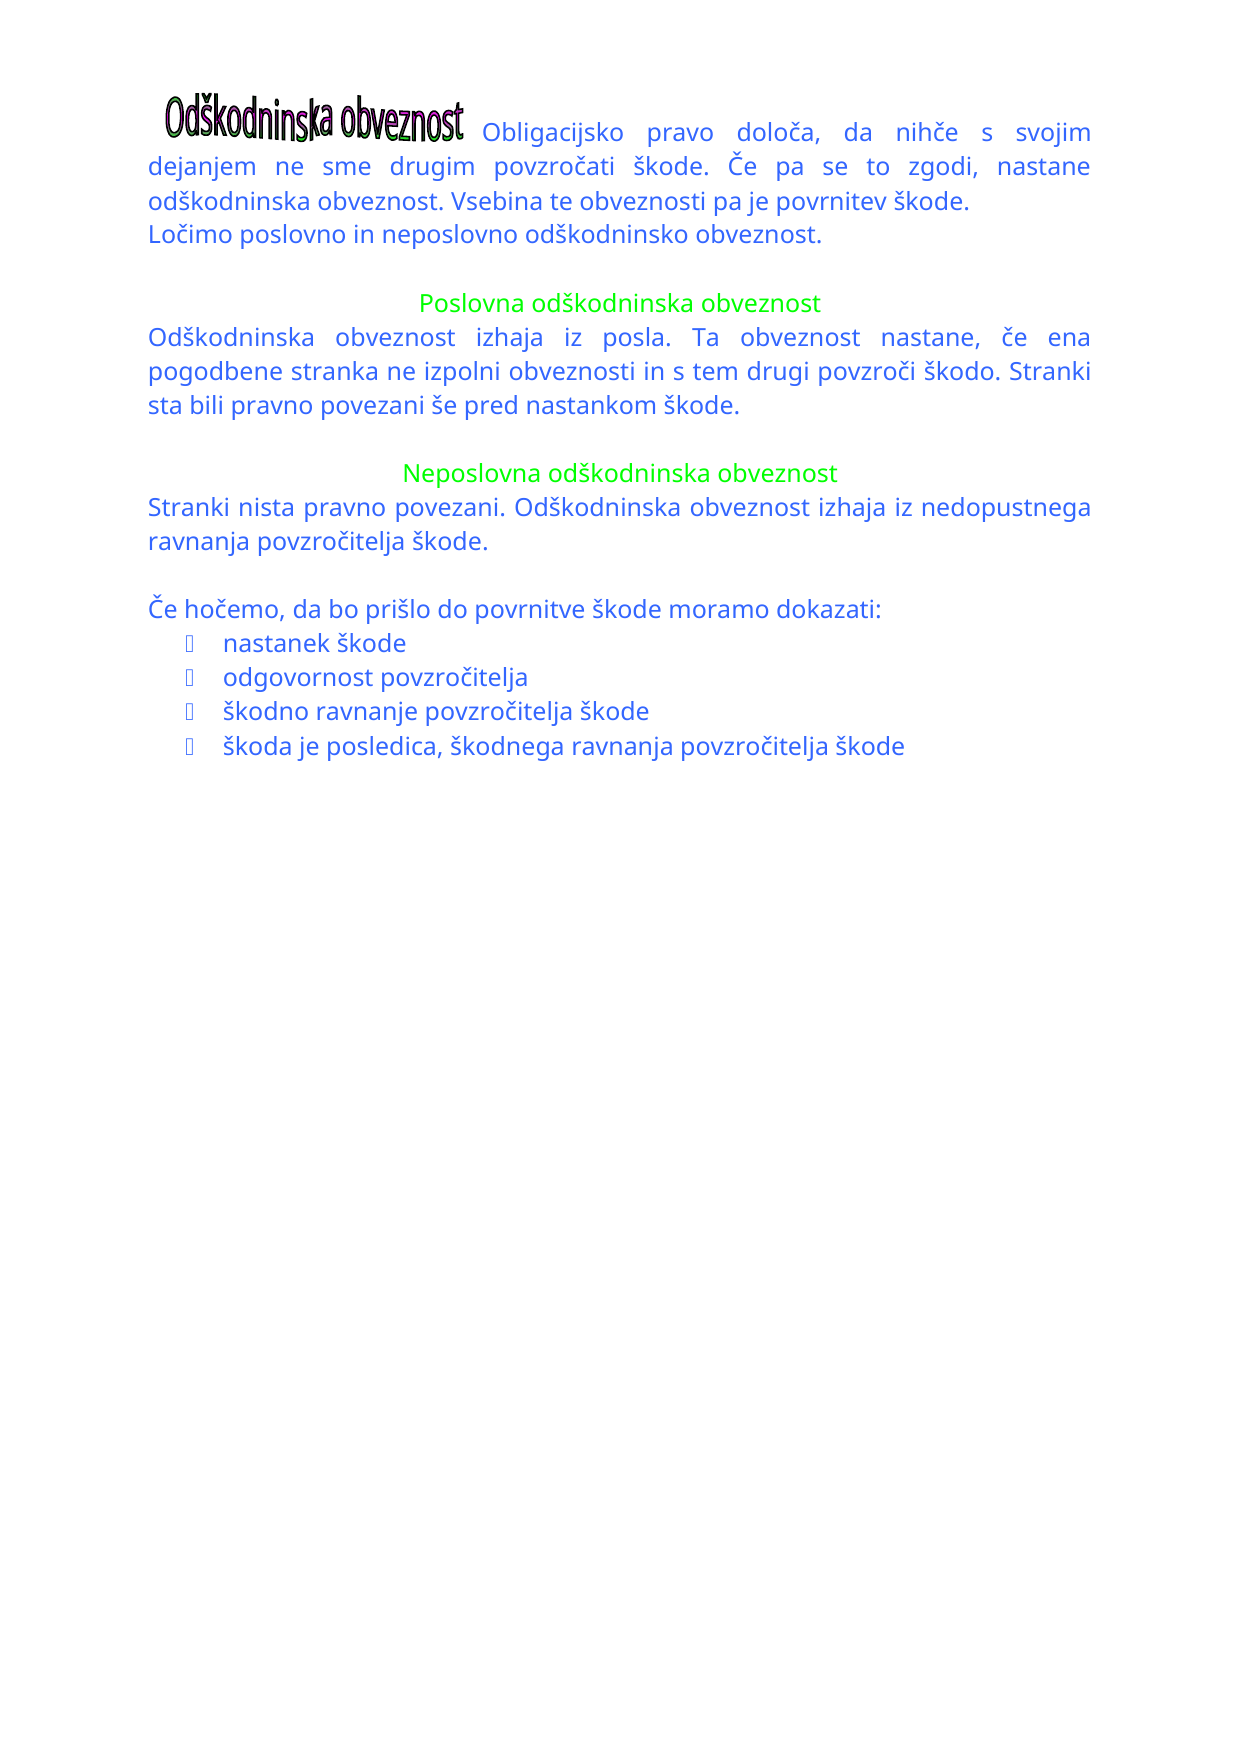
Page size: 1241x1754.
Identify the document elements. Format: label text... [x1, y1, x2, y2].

text Odškodninska obveznost izhaja iz posla. Ta obveznost nastane, če ena pogodbene stranka ne izpolni obveznosti in s tem drugi povzroči škodo. Stranki sta bili pravno povezani še pred nastankom škode. [148, 319, 1092, 422]
text Neposlovna odškodninska obveznost [148, 456, 1092, 490]
text Stranki nista pravno povezani. Odškodninska obveznost izhaja iz nedopustnega ravnanja povzročitelja škode. [148, 490, 1092, 558]
text Obligacijsko pravo določa, da nihče s svojim dejanjem ne sme drugim povzročati škode. Če pa se to zgodi, nastane odškodninska obveznost. Vsebina te obveznosti pa je povrnitev škode. [148, 94, 1092, 217]
list odgovornost povzročitelja [185, 660, 1092, 694]
list škoda je posledica, škodnega ravnanja povzročitelja škode [185, 728, 1092, 762]
text Če hočemo, da bo prišlo do povrnitve škode moramo dokazati: [148, 592, 1092, 626]
text Poslovna odškodninska obveznost [148, 285, 1092, 319]
list nastanek škode [185, 626, 1092, 660]
text Ločimo poslovno in neposlovno odškodninsko obveznost. [148, 217, 1092, 251]
list škodno ravnanje povzročitelja škode [185, 694, 1092, 728]
